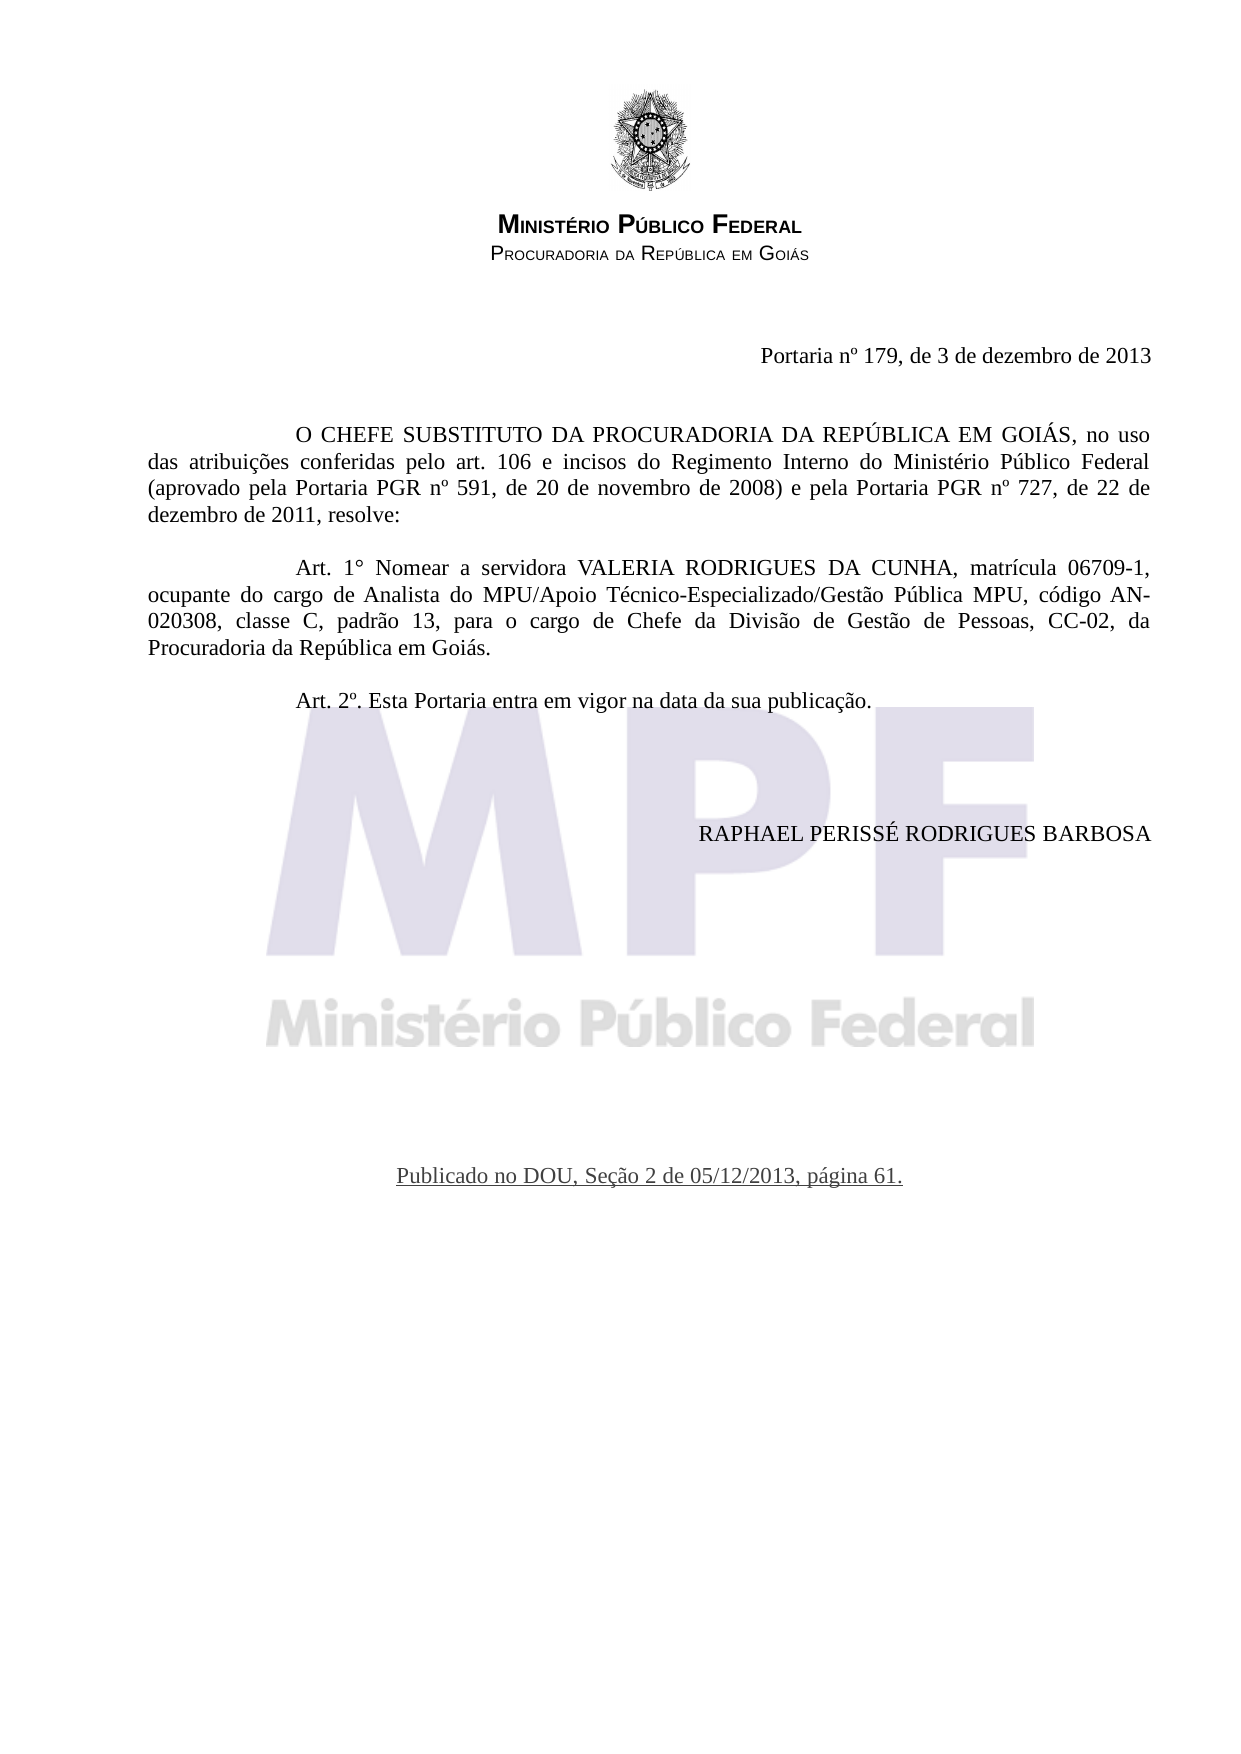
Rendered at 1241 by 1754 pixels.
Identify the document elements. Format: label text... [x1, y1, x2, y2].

text Art. 2º. Esta Portaria entra em vigor na data da sua publicação. [148, 687, 1152, 713]
text Art. 1° Nomear a servidora VALERIA RODRIGUES DA CUNHA, matrícula 06709-1, ocupante do cargo de Analista do MPU/Apoio Técnico-Especializado/Gestão Pública MPU, código AN-020308, classe C, padrão 13, para o cargo de Chefe da Divisão de Gestão de Pessoas, CC-02, da Procuradoria da República em Goiás. [148, 554, 1152, 660]
picture [608, 84, 691, 191]
text Publicado no DOU, Seção 2 de 05/12/2013, página 61. [148, 1161, 1152, 1188]
text O CHEFE SUBSTITUTO DA PROCURADORIA DA REPÚBLICA EM GOIÁS, no uso das atribuições conferidas pelo art. 106 e incisos do Regimento Interno do Ministério Público Federal (aprovado pela Portaria PGR nº 591, de 20 de novembro de 2008) e pela Portaria PGR nº 727, de 22 de dezembro de 2011, resolve: [148, 421, 1152, 527]
picture [266, 846, 1034, 1047]
text RAPHAEL PERISSÉ RODRIGUES BARBOSA [148, 819, 1152, 846]
picture [266, 713, 1034, 819]
text Procuradoria da República em Goiás [148, 241, 1152, 265]
text Ministério Público Federal [148, 207, 1152, 238]
text Portaria nº 179, de 3 de dezembro de 2013 [148, 341, 1152, 368]
